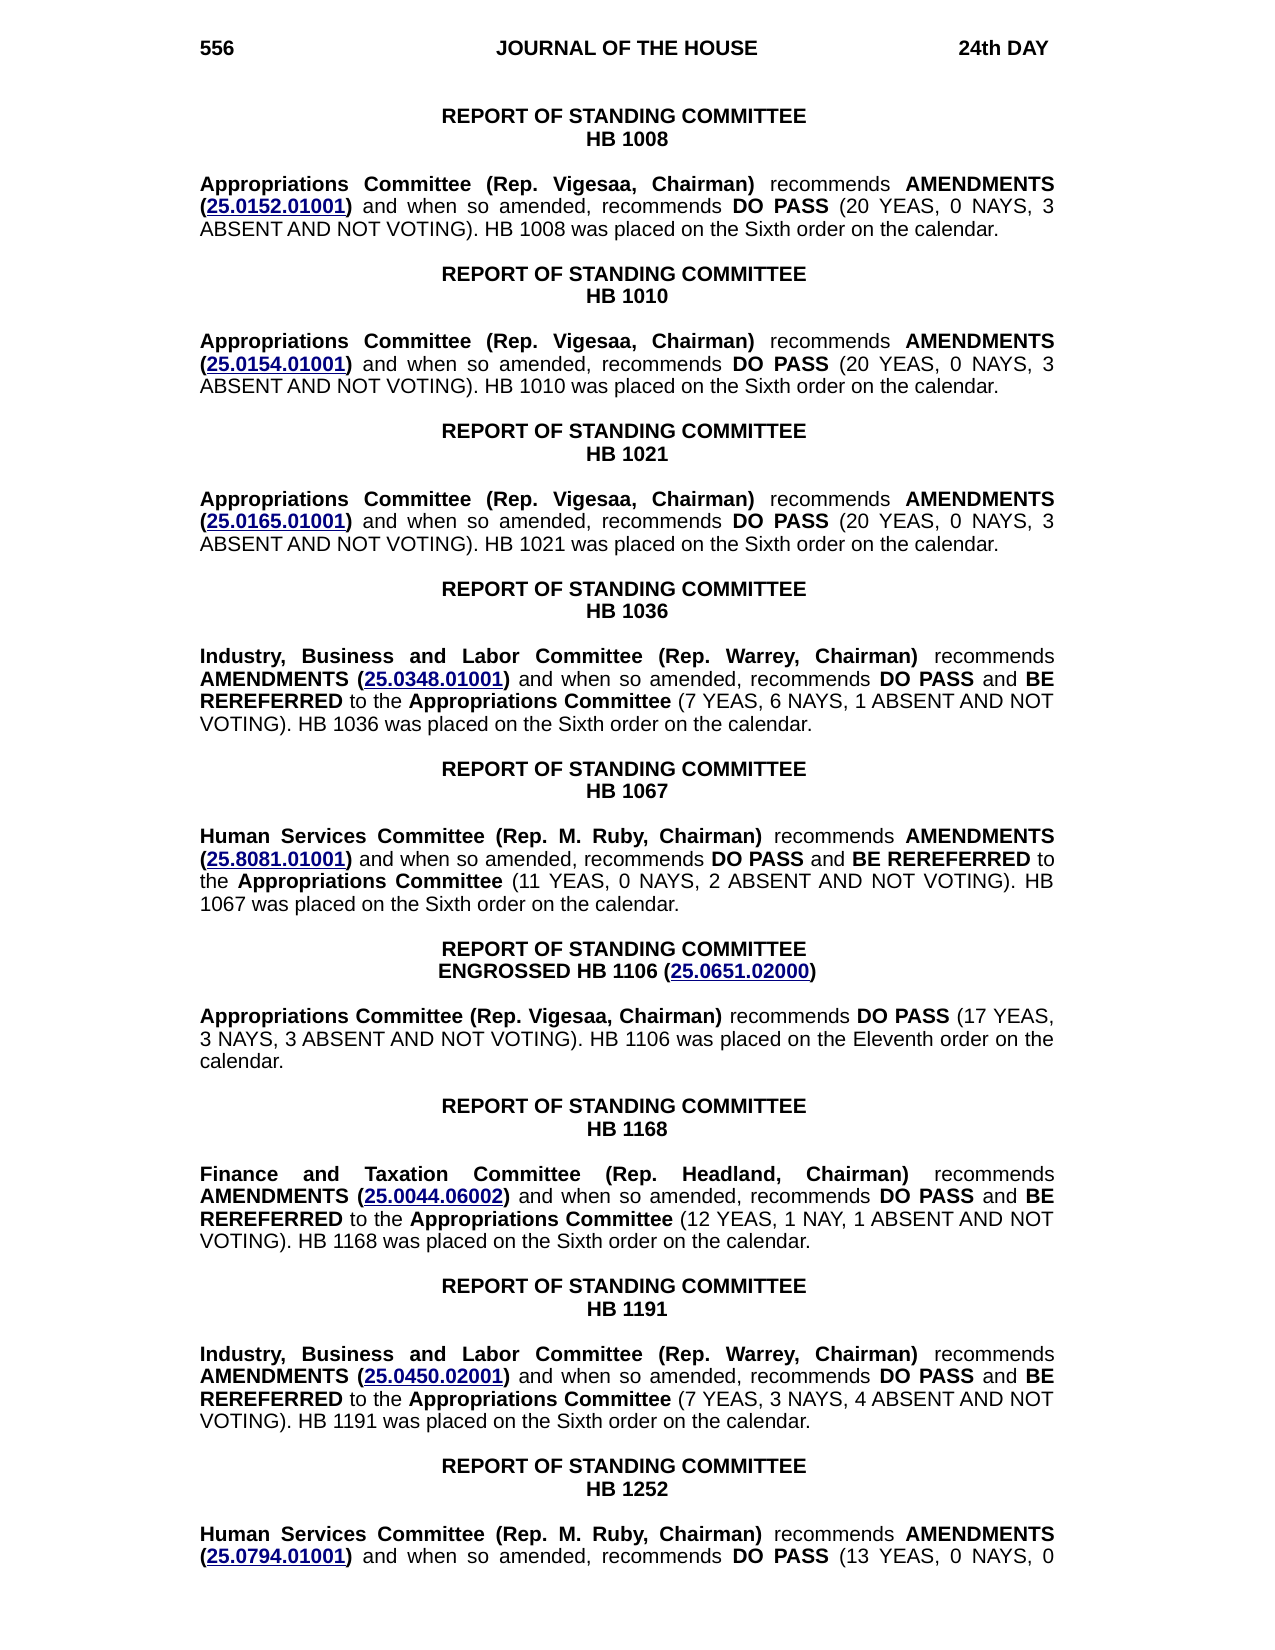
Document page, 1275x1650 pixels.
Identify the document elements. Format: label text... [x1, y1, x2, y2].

text REPORT OF STANDING COMMITTEE HB 1010 [199, 263, 1054, 308]
text Appropriations Committee (Rep. Vigesaa, Chairman) recommends AMENDMENTS (25.0154.01001) and when so amended, recommends DO PASS (20 YEAS, 0 NAYS, 3 ABSENT AND NOT VOTING). HB 1010 was placed on the Sixth order on the calendar. [199, 331, 1054, 398]
text REPORT OF STANDING COMMITTEE HB 1008 [199, 106, 1054, 151]
text [0, 0, 118, 42]
text REPORT OF STANDING COMMITTEE HB 1036 [199, 578, 1054, 623]
text REPORT OF STANDING COMMITTEE HB 1067 [199, 758, 1054, 803]
text Appropriations Committee (Rep. Vigesaa, Chairman) recommends AMENDMENTS (25.0152.01001) and when so amended, recommends DO PASS (20 YEAS, 0 NAYS, 3 ABSENT AND NOT VOTING). HB 1008 was placed on the Sixth order on the calendar. [199, 173, 1054, 241]
text REPORT OF STANDING COMMITTEE ENGROSSED HB 1106 (25.0651.02000) [199, 938, 1054, 983]
text REPORT OF STANDING COMMITTEE HB 1191 [199, 1276, 1054, 1321]
text Industry, Business and Labor Committee (Rep. Warrey, Chairman) recommends AMENDMENTS (25.0348.01001) and when so amended, recommends DO PASS and BE REREFERRED to the Appropriations Committee (7 YEAS, 6 NAYS, 1 ABSENT AND NOT VOTING). HB 1036 was placed on the Sixth order on the calendar. [199, 646, 1054, 736]
text Appropriations Committee (Rep. Vigesaa, Chairman) recommends AMENDMENTS (25.0165.01001) and when so amended, recommends DO PASS (20 YEAS, 0 NAYS, 3 ABSENT AND NOT VOTING). HB 1021 was placed on the Sixth order on the calendar. [199, 488, 1054, 556]
text Finance and Taxation Committee (Rep. Headland, Chairman) recommends AMENDMENTS (25.0044.06002) and when so amended, recommends DO PASS and BE REREFERRED to the Appropriations Committee (12 YEAS, 1 NAY, 1 ABSENT AND NOT VOTING). HB 1168 was placed on the Sixth order on the calendar. [199, 1163, 1054, 1253]
subtitle Page 556 [9, 9, 109, 33]
text Appropriations Committee (Rep. Vigesaa, Chairman) recommends DO PASS (17 YEAS, 3 NAYS, 3 ABSENT AND NOT VOTING). HB 1106 was placed on the Eleventh order on the calendar. [199, 1006, 1054, 1073]
text Human Services Committee (Rep. M. Ruby, Chairman) recommends AMENDMENTS (25.0794.01001) and when so amended, recommends DO PASS (13 YEAS, 0 NAYS, 0 [199, 1523, 1054, 1568]
text REPORT OF STANDING COMMITTEE HB 1168 [199, 1096, 1054, 1141]
text Industry, Business and Labor Committee (Rep. Warrey, Chairman) recommends AMENDMENTS (25.0450.02001) and when so amended, recommends DO PASS and BE REREFERRED to the Appropriations Committee (7 YEAS, 3 NAYS, 4 ABSENT AND NOT VOTING). HB 1191 was placed on the Sixth order on the calendar. [199, 1343, 1054, 1433]
text REPORT OF STANDING COMMITTEE HB 1252 [199, 1456, 1054, 1501]
text REPORT OF STANDING COMMITTEE HB 1021 [199, 421, 1054, 466]
text Human Services Committee (Rep. M. Ruby, Chairman) recommends AMENDMENTS (25.8081.01001) and when so amended, recommends DO PASS and BE REREFERRED to the Appropriations Committee (11 YEAS, 0 NAYS, 2 ABSENT AND NOT VOTING). HB 1067 was placed on the Sixth order on the calendar. [199, 826, 1054, 916]
